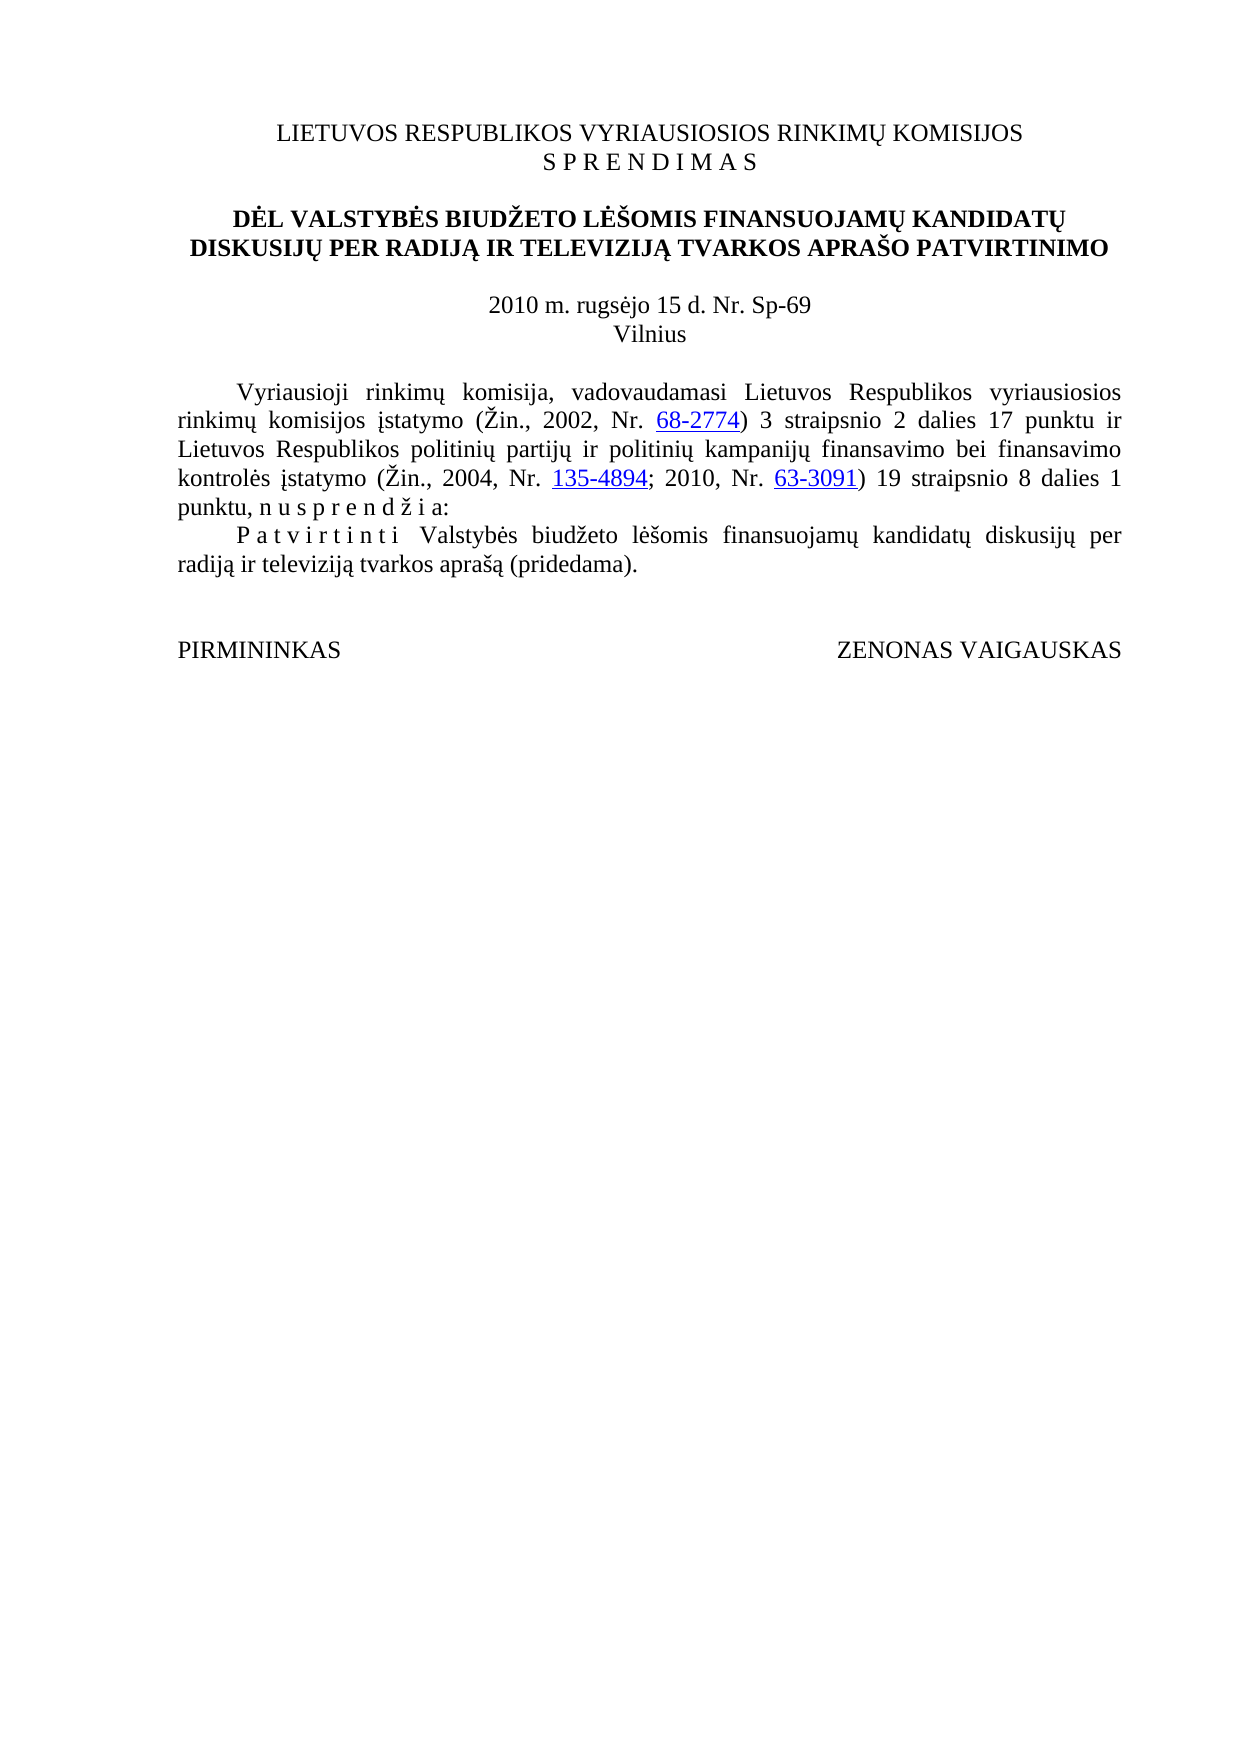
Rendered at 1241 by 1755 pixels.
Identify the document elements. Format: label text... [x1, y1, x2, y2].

text Vyriausioji rinkimų komisija, vadovaudamasi Lietuvos Respublikos vyriausiosios rinkimų komisijos įstatymo (Žin., 2002, Nr. 68-2774) 3 straipsnio 2 dalies 17 punktu ir Lietuvos Respublikos politinių partijų ir politinių kampanijų finansavimo bei finansavimo kontrolės įstatymo (Žin., 2004, Nr. 135-4894; 2010, Nr. 63-3091) 19 straipsnio 8 dalies 1 punktu, nusprendžia: [177, 377, 1122, 521]
text 2010 m. rugsėjo 15 d. Nr. Sp-69 [177, 291, 1122, 319]
text Pirmininkas Zenonas Vaigauskas [177, 636, 1122, 664]
text LIETUVOS RESPUBLIKOS VYRIAUSIOSIOS RINKIMŲ KOMISIJOS [177, 118, 1122, 147]
text DĖL VALSTYBĖS BIUDŽETO LĖŠOMIS FINANSUOJAMŲ KANDIDATŲ DISKUSIJŲ PER RADIJĄ IR TELEVIZIJĄ TVARKOS APRAŠO PATVIRTINIMO [177, 204, 1122, 262]
text Vilnius [177, 319, 1122, 348]
text Patvirtinti Valstybės biudžeto lėšomis finansuojamų kandidatų diskusijų per radiją ir televiziją tvarkos aprašą (pridedama). [177, 521, 1122, 578]
text SPRENDIMAS [177, 147, 1122, 176]
